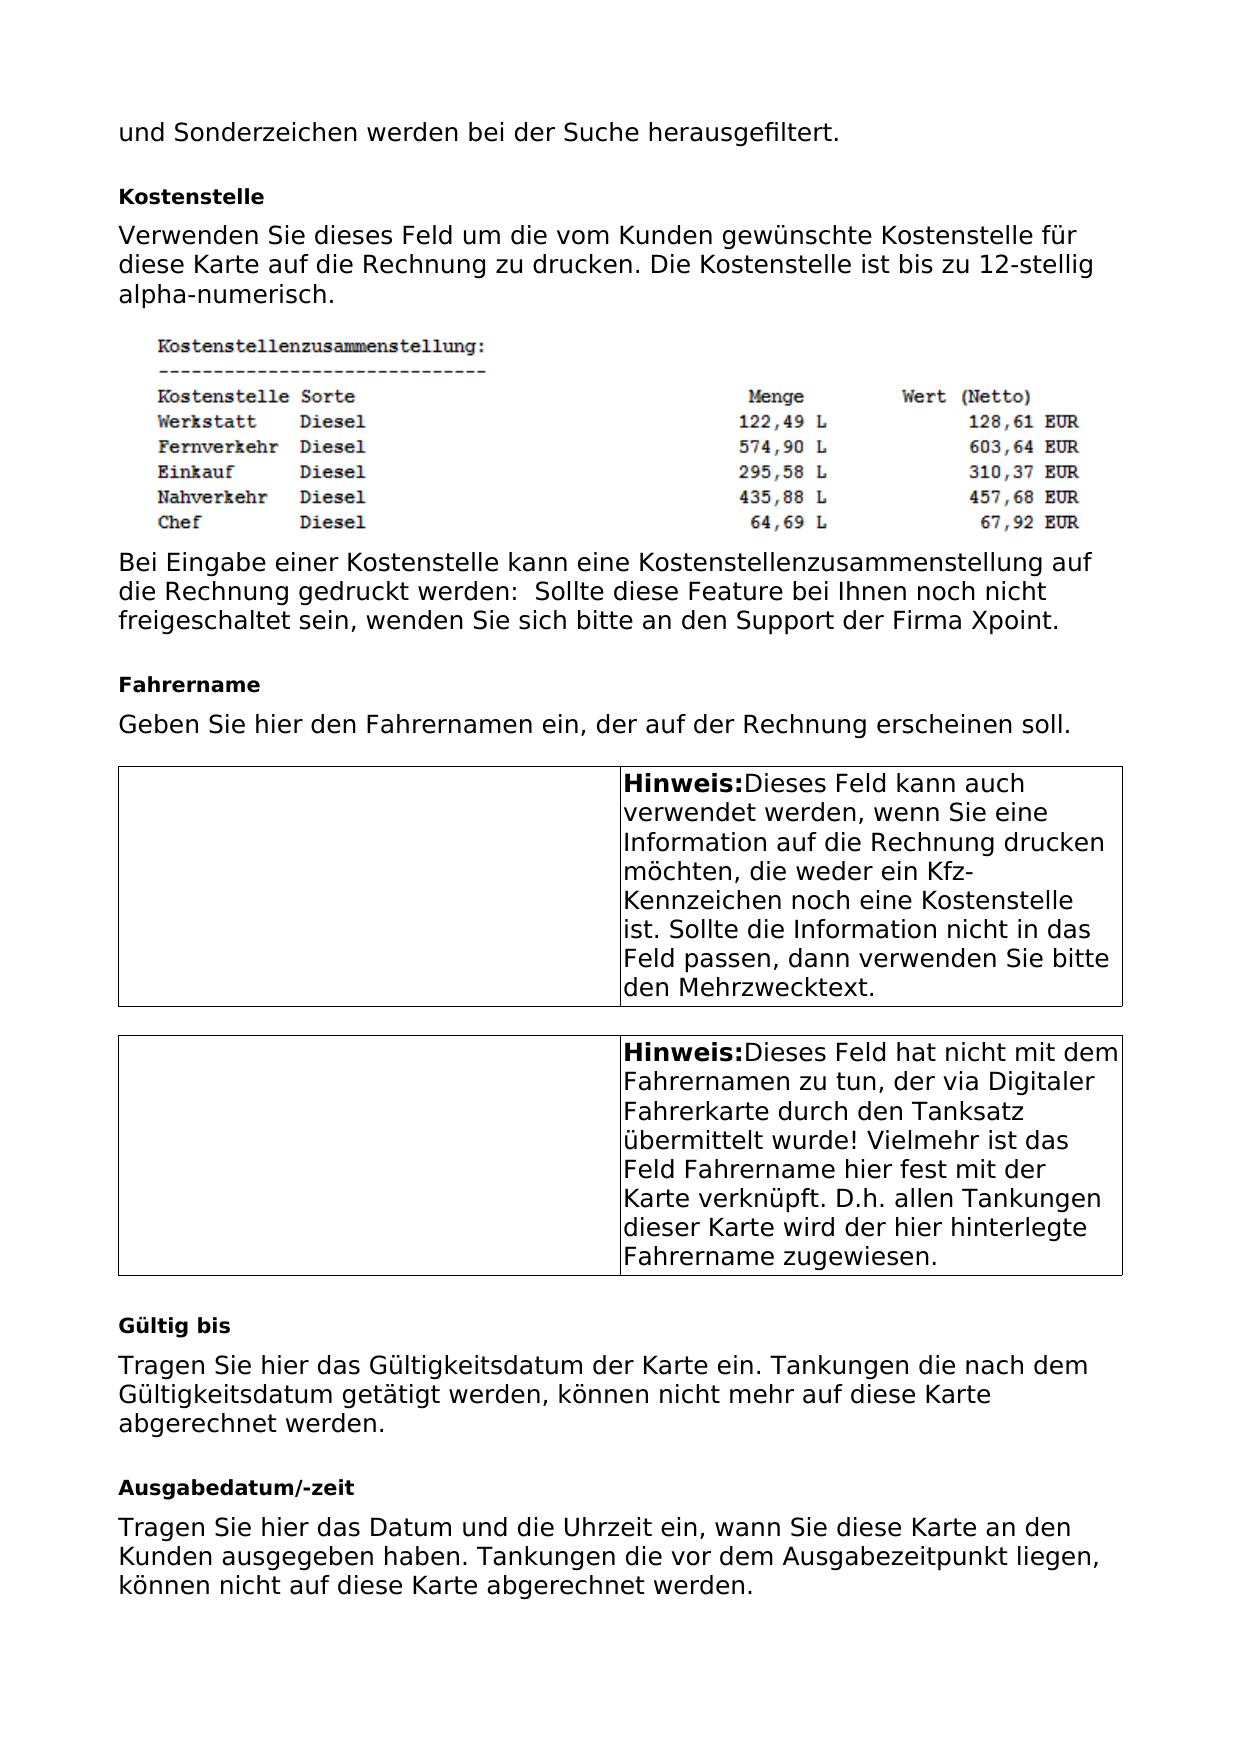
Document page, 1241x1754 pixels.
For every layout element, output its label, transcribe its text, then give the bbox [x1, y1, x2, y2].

text und Sonderzeichen werden bei der Suche herausgefiltert. [118, 118, 1122, 147]
subtitle Gültig bis [118, 1314, 1122, 1339]
subtitle Fahrername [118, 673, 1122, 697]
text Bei Eingabe einer Kostenstelle kann eine Kostenstellenzusammenstellung auf die Rechnung gedruckt werden: Sollte diese Feature bei Ihnen noch nicht freigeschaltet sein, wenden Sie sich bitte an den Support der Firma Xpoint. [118, 322, 1122, 636]
subtitle Ausgabedatum/-zeit [118, 1476, 1122, 1501]
picture [135, 321, 1105, 549]
subtitle Kostenstelle [118, 185, 1122, 209]
table_header [119, 1036, 620, 1274]
table_header [119, 767, 620, 1006]
table_header Hinweis:Dieses Feld kann auch verwendet werden, wenn Sie eine Information auf die Rechnung drucken möchten, die weder ein Kfz-Kennzeichen noch eine Kostenstelle ist. Sollte die Information nicht in das Feld passen, dann verwenden Sie bitte den Mehrzwecktext. [621, 767, 1122, 1006]
text Tragen Sie hier das Gültigkeitsdatum der Karte ein. Tankungen die nach dem Gültigkeitsdatum getätigt werden, können nicht mehr auf diese Karte abgerechnet werden. [118, 1351, 1122, 1439]
text Tragen Sie hier das Datum und die Uhrzeit ein, wann Sie diese Karte an den Kunden ausgegeben haben. Tankungen die vor dem Ausgabezeitpunkt liegen, können nicht auf diese Karte abgerechnet werden. [118, 1513, 1122, 1601]
text Geben Sie hier den Fahrernamen ein, der auf der Rechnung erscheinen soll. [118, 710, 1122, 739]
table_header Hinweis:Dieses Feld hat nicht mit dem Fahrernamen zu tun, der via Digitaler Fahrerkarte durch den Tanksatz übermittelt wurde! Vielmehr ist das Feld Fahrername hier fest mit der Karte verknüpft. D.h. allen Tankungen dieser Karte wird der hier hinterlegte Fahrername zugewiesen. [621, 1036, 1122, 1274]
text Verwenden Sie dieses Feld um die vom Kunden gewünschte Kostenstelle für diese Karte auf die Rechnung zu drucken. Die Kostenstelle ist bis zu 12-stellig alpha-numerisch. [118, 222, 1122, 309]
